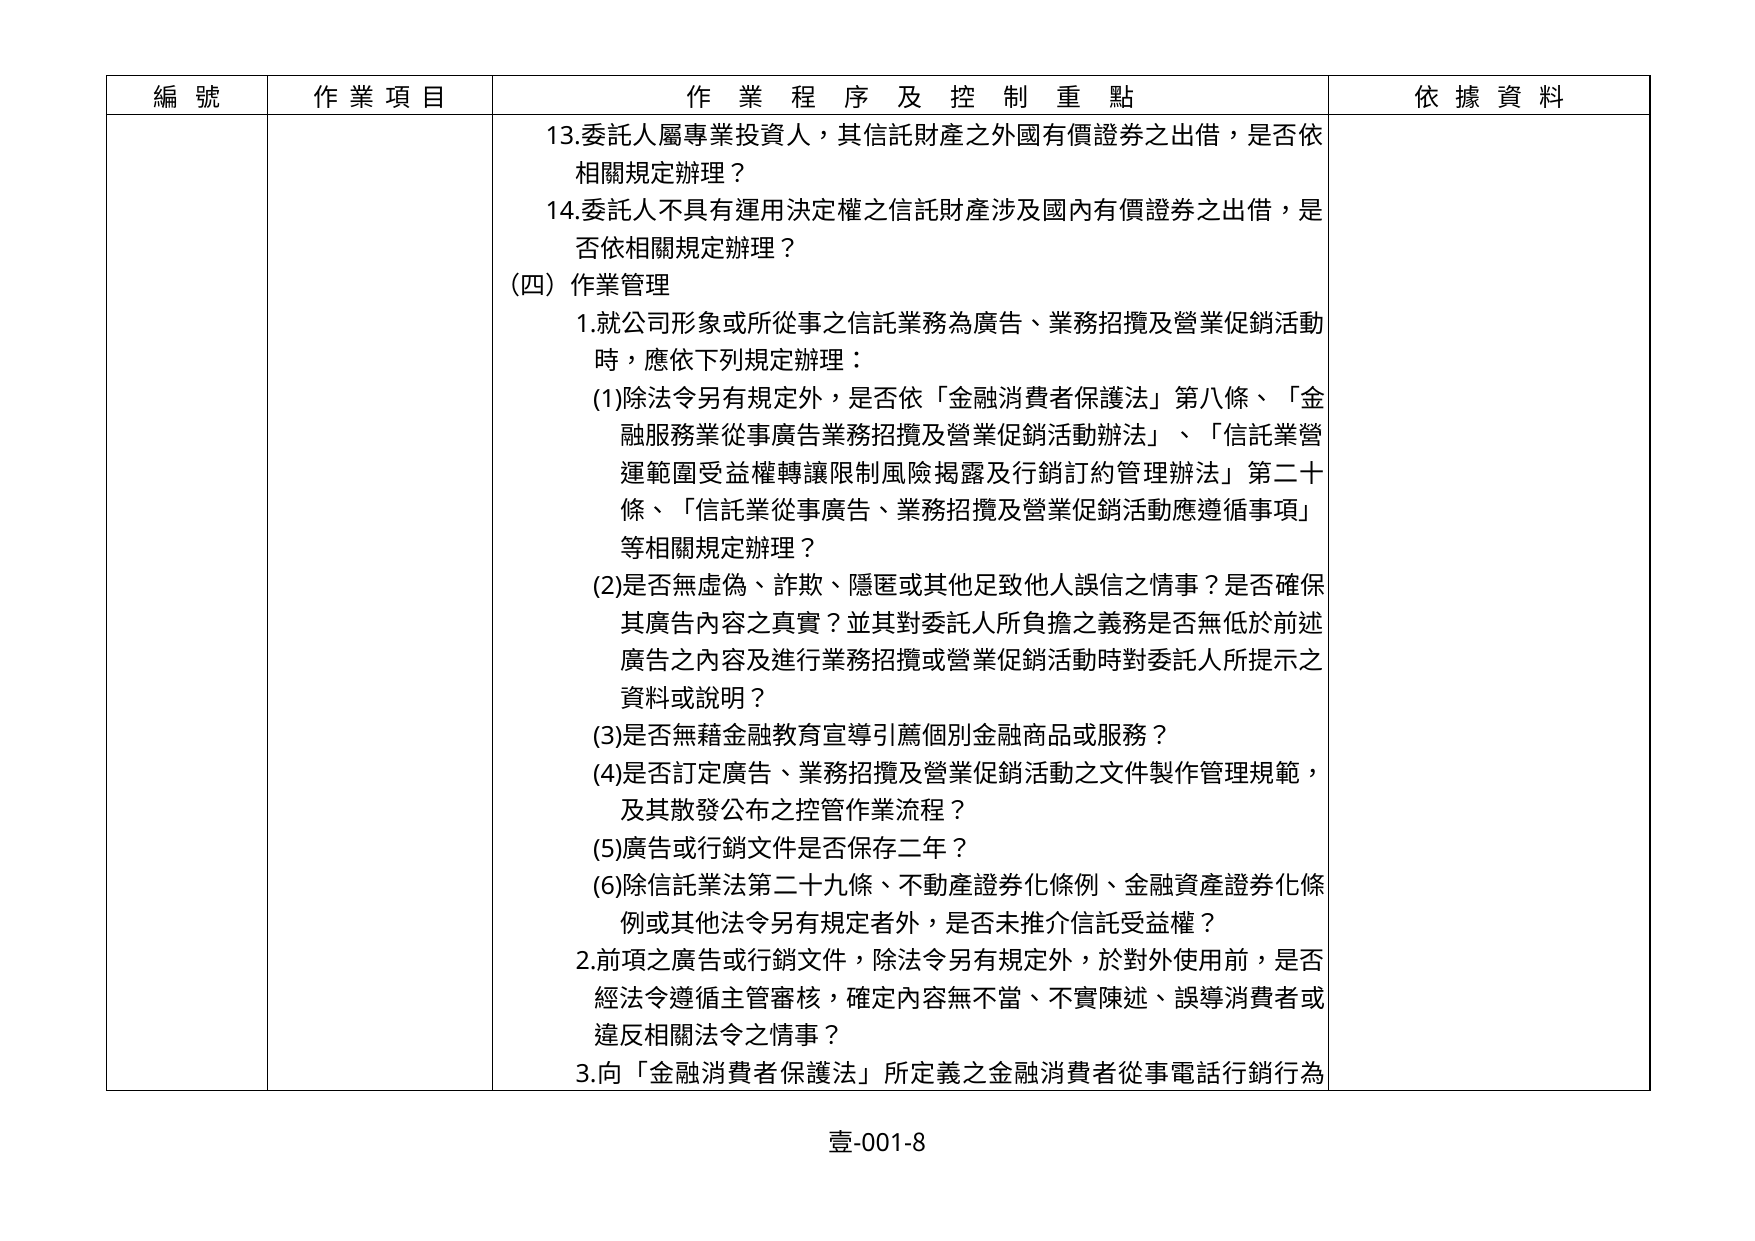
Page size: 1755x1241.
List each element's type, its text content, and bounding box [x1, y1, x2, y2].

table_header 編 號 [107, 76, 267, 113]
table_header 作 業 程 序 及 控 制 重 點 [493, 76, 1328, 113]
table_header 依 據 資 料 [1329, 76, 1649, 113]
table_cell [268, 115, 492, 1089]
table_cell [1329, 115, 1649, 1089]
table_header 作 業 項 目 [268, 76, 492, 113]
table_cell [107, 115, 267, 1089]
table_header [184, 0, 217, 17]
table_cell 13.委託人屬專業投資人，其信託財產之外國有價證券之出借，是否依相關規定辦理？ 14.委託人不具有運用決定權之信託財產涉及國內有價證券之出借，是否依相關規定辦理？ （四）作業管理 1.就公司形象或所從事之信託業務為廣告、業務招攬及營業促銷活動時，應依下列規定辦理： (1)除法令另有規定外，是否依「金融消費者保護法」第八條、「金融服務業從事廣告業務招攬及營業促銷活動辦法」、「信託業營運範圍受益權轉讓限制風險揭露及行銷訂約管理辦法」第二十條、「信託業從事廣告、業務招攬及營業促銷活動應遵循事項」等相關規定辦理？ (2)是否無虛偽、詐欺、隱匿或其他足致他人誤信之情事？是否確保其廣告內容之真實？並其對委託人所負擔之義務是否無低於前述廣告之內容及進行業務招攬或營業促銷活動時對委託人所提示之資料或說明？ (3)是否無藉金融教育宣導引薦個別金融商品或服務？ (4)是否訂定廣告、業務招攬及營業促銷活動之文件製作管理規範，及其散發公布之控管作業流程？ (5)廣告或行銷文件是否保存二年？ (6)除信託業法第二十九條、不動產證券化條例、金融資產證券化條例或其他法令另有規定者外，是否未推介信託受益權？ 2.前項之廣告或行銷文件，除法令另有規定外，於對外使用前，是否經法令遵循主管審核，確定內容無不當、不實陳述、誤導消費者或違反相關法令之情事？ 3.向「金融消費者保護法」所定義之金融消費者從事電話行銷行為 [493, 115, 1328, 1089]
